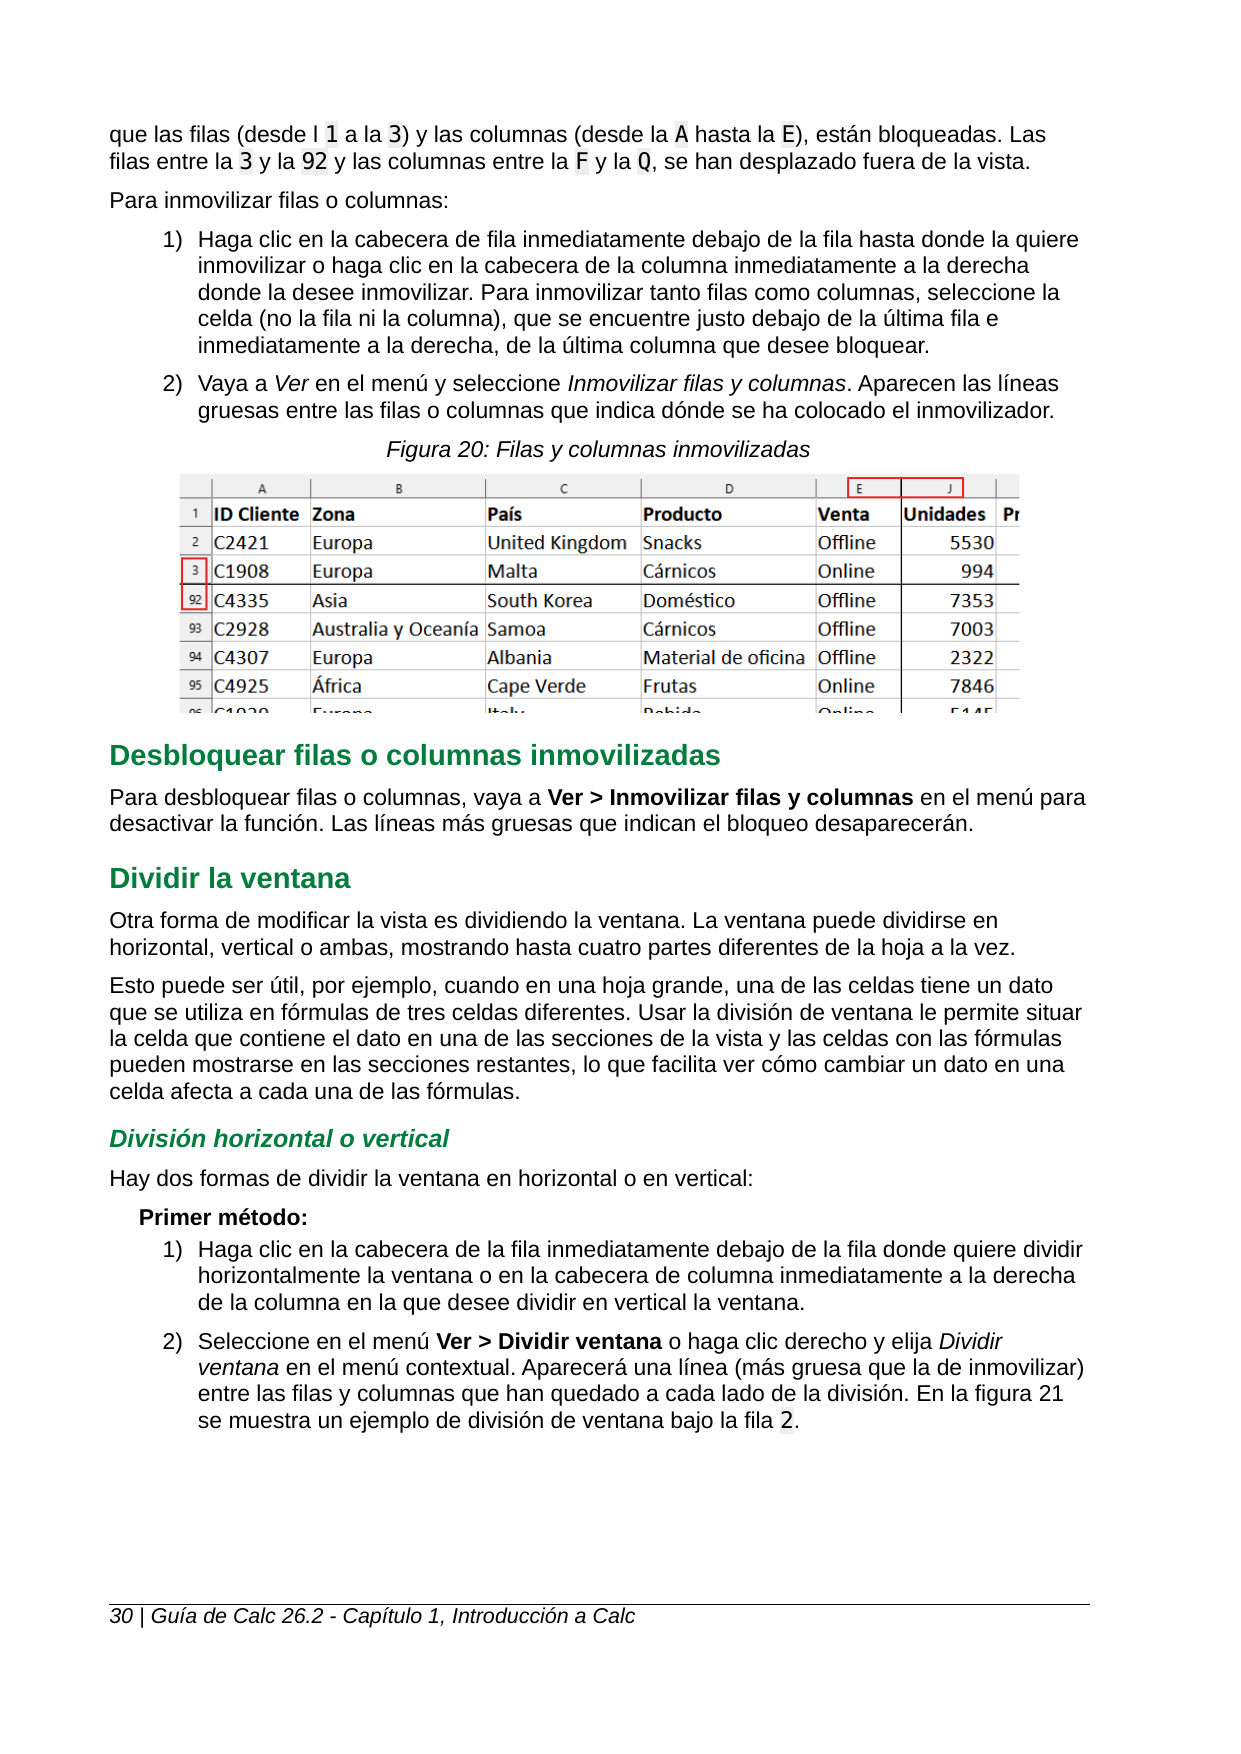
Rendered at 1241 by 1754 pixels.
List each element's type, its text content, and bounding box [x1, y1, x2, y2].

text La figura 20 muestra algunas filas y columnas inmovilizadas. La línea horizontal más gruesa debajo de la fila 3 y la línea vertical también más gruesa a la derecha de la columna E, indican que las filas (desde l 1 a la 3) y las columnas (desde la A hasta la E), están bloqueadas. Las filas entre la 3 y la 92 y las columnas entre la F y la Q, se han desplazado fuera de la vista. [109, 121, 325, 175]
text Figura 20: Filas y columnas inmovilizadas [179, 436, 1019, 462]
text Para desbloquear filas o columnas, vaya a Ver > Inmovilizar filas y columnas en el menú para desactivar la función. Las líneas más gruesas que indican el bloqueo desaparecerán. [109, 784, 1090, 836]
text Esto puede ser útil, por ejemplo, cuando en una hoja grande, una de las celdas tiene un dato que se utiliza en fórmulas de tres celdas diferentes. Usar la división de ventana le permite situar la celda que contiene el dato en una de las secciones de la vista y las celdas con las fórmulas pueden mostrarse en las secciones restantes, lo que facilita ver cómo cambiar un dato en una celda afecta a cada una de las fórmulas. [109, 972, 1090, 1104]
list Seleccione en el menú Ver > Dividir ventana o haga clic derecho y elija Dividir ventana en el menú contextual. Aparecerá una línea (más gruesa que la de inmovilizar) entre las filas y columnas que han quedado a cada lado de la división. En la figura 21 se muestra un ejemplo de división de ventana bajo la fila 2. [183, 1328, 1090, 1434]
subtitle División horizontal o vertical [109, 1123, 1090, 1152]
list Hay dos formas de dividir la ventana en horizontal o en vertical: [109, 1165, 1090, 1191]
list Vaya a Ver en el menú y seleccione Inmovilizar filas y columnas. Aparecen las líneas gruesas entre las filas o columnas que indica dónde se ha colocado el inmovilizador. [183, 370, 1090, 423]
list Para inmovilizar filas o columnas: [109, 187, 1090, 214]
subtitle Dividir la ventana [109, 861, 1090, 895]
picture [179, 474, 1020, 713]
subtitle Desbloquear filas o columnas inmovilizadas [109, 738, 1090, 771]
text Primer método: [139, 1203, 1090, 1230]
list Haga clic en la cabecera de fila inmediatamente debajo de la fila hasta donde la quiere inmovilizar o haga clic en la cabecera de la columna inmediatamente a la derecha donde la desee inmovilizar. Para inmovilizar tanto filas como columnas, seleccione la celda (no la fila ni la columna), que se encuentre justo debajo de la última fila e inmediatamente a la derecha, de la última columna que desee bloquear. [183, 226, 1090, 358]
list Haga clic en la cabecera de la fila inmediatamente debajo de la fila donde quiere dividir horizontalmente la ventana o en la cabecera de columna inmediatamente a la derecha de la columna en la que desee dividir en vertical la ventana. [183, 1236, 1090, 1315]
text La figura 20 muestra algunas filas y columnas inmovilizadas. La línea horizontal más gruesa debajo de la fila 3 y la línea vertical también más gruesa a la derecha de la columna E, indican que las filas (desde l 1 a la 3) y las columnas (desde la A hasta la E), están bloqueadas. Las filas entre la 3 y la 92 y las columnas entre la F y la Q, se han desplazado fuera de la vista. [328, 121, 1090, 175]
text Otra forma de modificar la vista es dividiendo la ventana. La ventana puede dividirse en horizontal, vertical o ambas, mostrando hasta cuatro partes diferentes de la hoja a la vez. [109, 907, 1090, 960]
